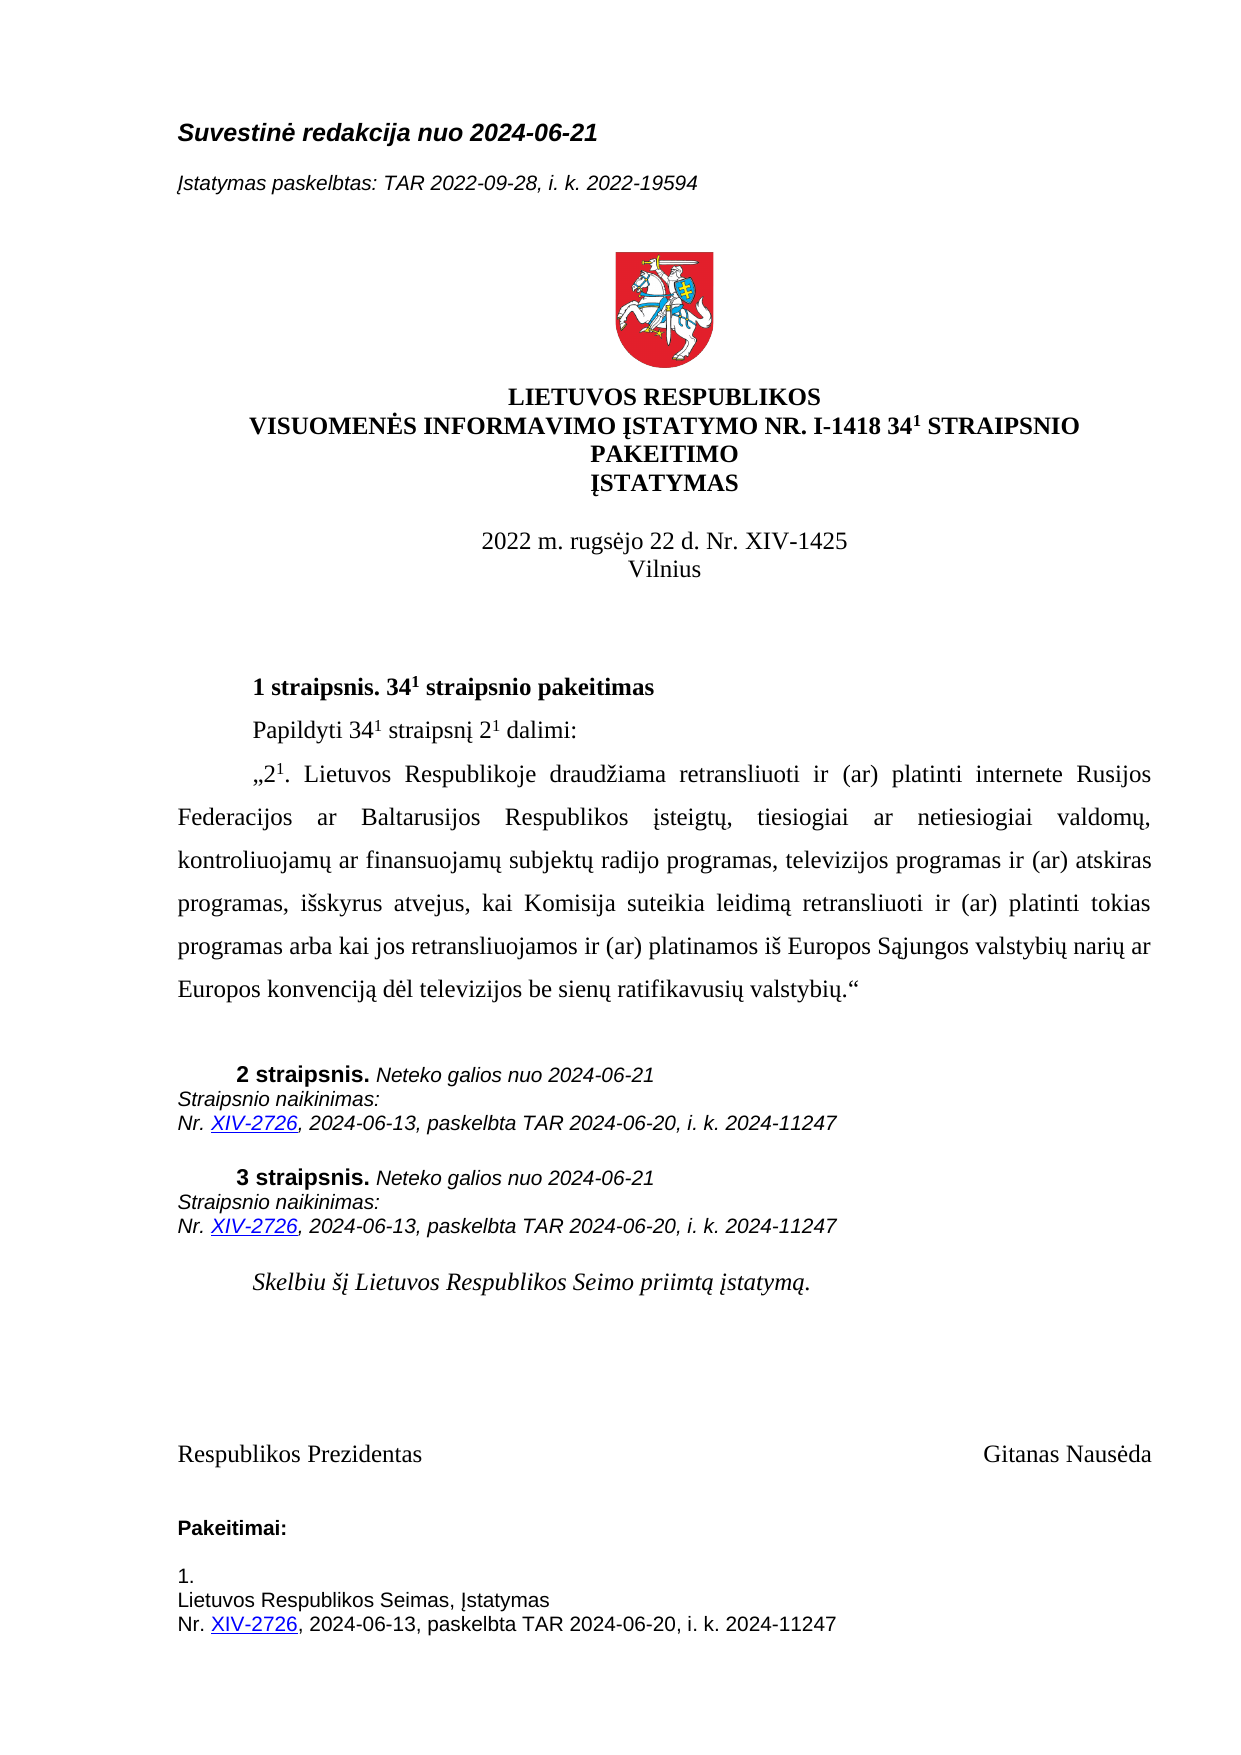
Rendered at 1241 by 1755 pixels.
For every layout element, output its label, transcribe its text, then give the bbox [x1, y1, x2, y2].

text 2 straipsnis. Neteko galios nuo 2024-06-21 [177, 1061, 1152, 1087]
text Papildyti 341 straipsnį 21 dalimi: [177, 716, 1152, 744]
text Skelbiu šį Lietuvos Respublikos Seimo priimtą įstatymą. [177, 1267, 1152, 1295]
text VISUOMENĖS INFORMAVIMO ĮSTATYMO NR. I-1418 341 STRAIPSNIO PAKEITIMO [177, 411, 1152, 468]
text Lietuvos Respublikos Seimas, Įstatymas [177, 1588, 1152, 1612]
text Respublikos Prezidentas Gitanas Nausėda [177, 1439, 1152, 1468]
text Nr. XIV-2726, 2024-06-13, paskelbta TAR 2024-06-20, i. k. 2024-11247 [177, 1214, 1152, 1238]
text Pakeitimai: [177, 1516, 1152, 1540]
text Nr. XIV-2726, 2024-06-13, paskelbta TAR 2024-06-20, i. k. 2024-11247 [177, 1111, 1152, 1135]
text Straipsnio naikinimas: [177, 1190, 1152, 1214]
text 1. [177, 1564, 1152, 1588]
text Straipsnio naikinimas: [177, 1087, 1152, 1111]
text Įstatymas paskelbtas: TAR 2022-09-28, i. k. 2022-19594 [177, 171, 1152, 195]
text 3 straipsnis. Neteko galios nuo 2024-06-21 [177, 1163, 1152, 1190]
text 2022 m. rugsėjo 22 d. Nr. XIV-1425 [177, 526, 1152, 554]
text Nr. XIV-2726, 2024-06-13, paskelbta TAR 2024-06-20, i. k. 2024-11247 [177, 1612, 1152, 1636]
text ĮSTATYMAS [177, 468, 1152, 497]
text „21. Lietuvos Respublikoje draudžiama retransliuoti ir (ar) platinti internete Rusijos Federacijos ar Baltarusijos Respublikos įsteigtų, tiesiogiai ar netiesiogiai valdomų, kontroliuojamų ar finansuojamų subjektų radijo programas, televizijos programas ir (ar) atskiras programas, išskyrus atvejus, kai Komisija suteikia leidimą retransliuoti ir (ar) platinti tokias programas arba kai jos retransliuojamos ir (ar) platinamos iš Europos Sąjungos valstybių narių ar Europos konvenciją dėl televizijos be sienų ratifikavusių valstybių.“ [177, 759, 1152, 1003]
text LIETUVOS RESPUBLIKOS [177, 382, 1152, 411]
text Vilnius [177, 554, 1152, 583]
text 1 straipsnis. 341 straipsnio pakeitimas [177, 672, 1152, 701]
text Suvestinė redakcija nuo 2024-06-21 [177, 118, 1152, 147]
